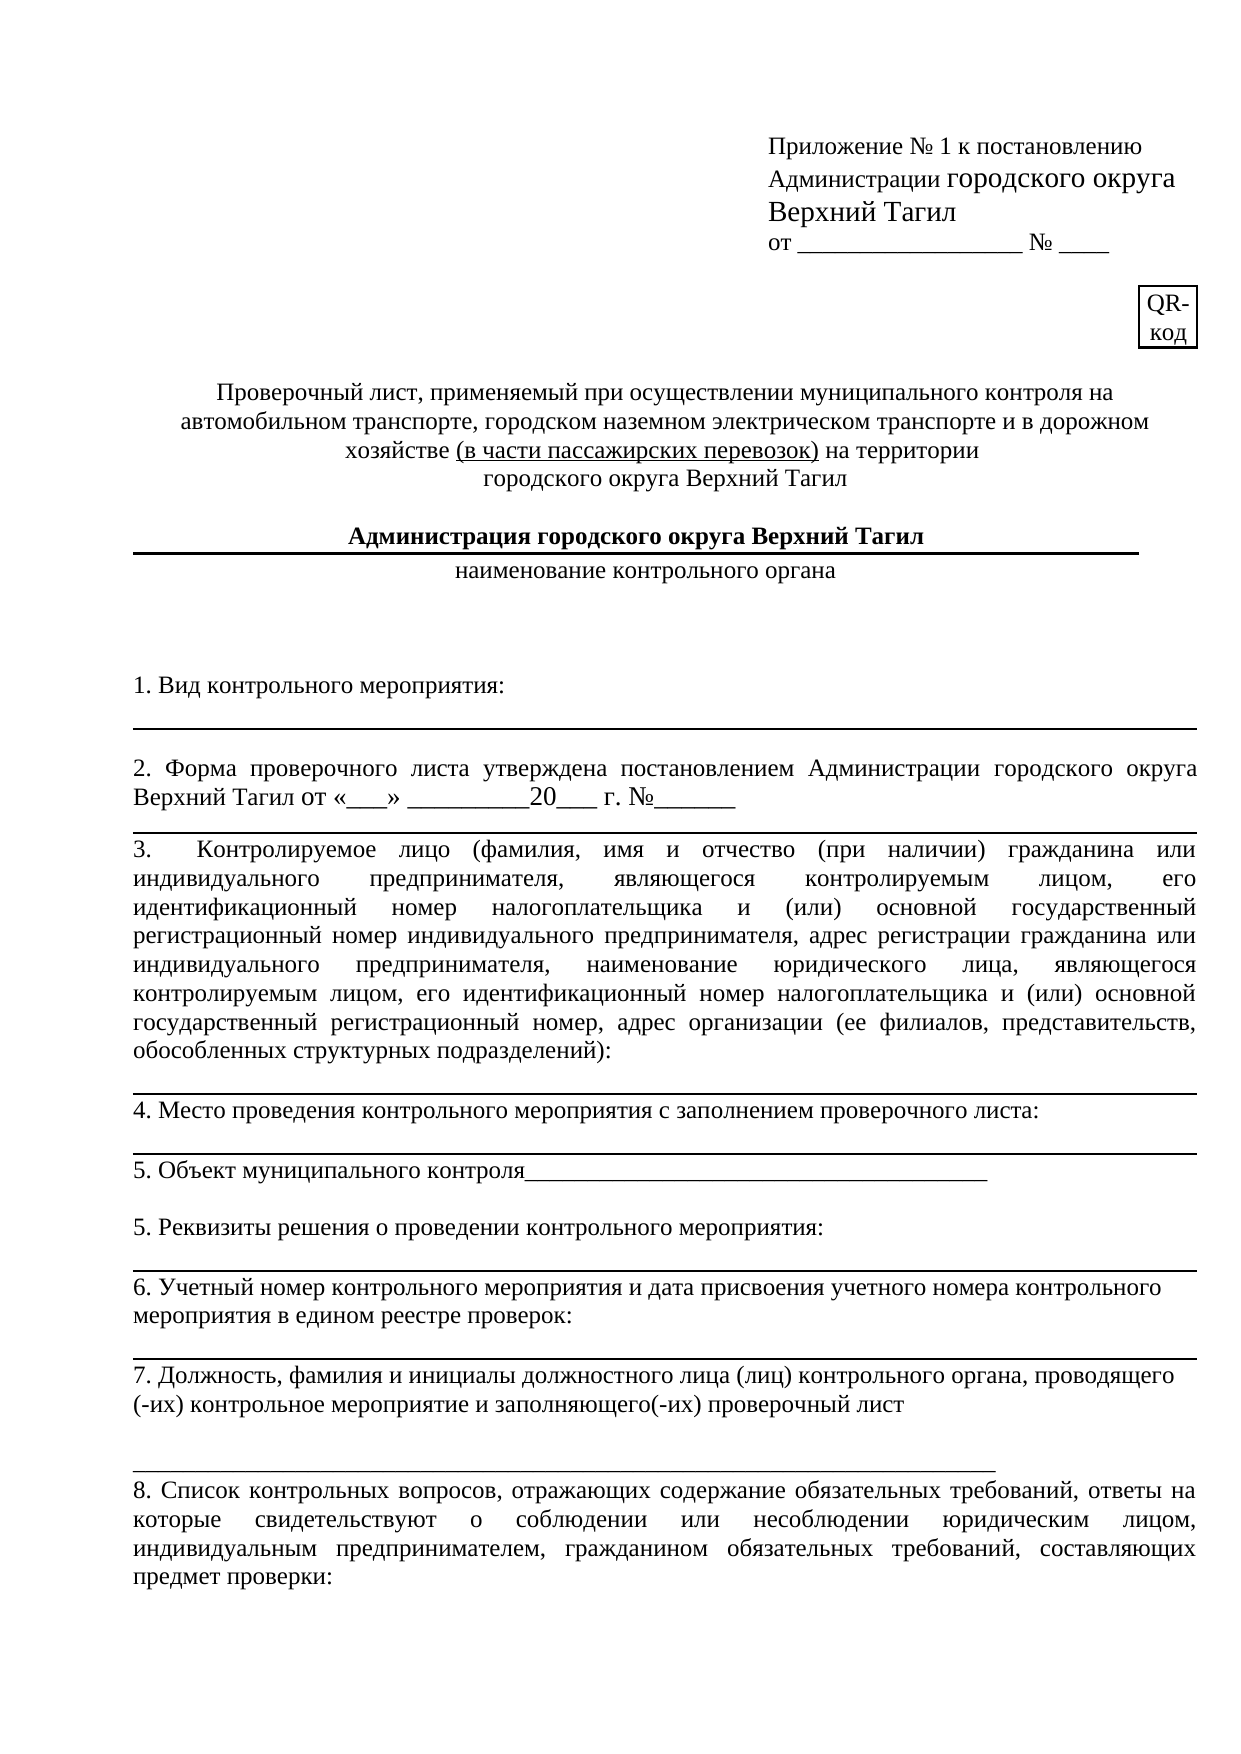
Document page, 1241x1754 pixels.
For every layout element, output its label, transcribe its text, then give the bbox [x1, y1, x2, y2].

text от __________________ № ____ [768, 227, 1181, 256]
table_cell 4. Место проведения контрольного мероприятия с заполнением проверочного листа: [133, 1095, 1197, 1124]
table_cell Проверочный лист, применяемый при осуществлении муниципального контроля на автомобильном транспорте, городском наземном электрическом транспорте и в дорожном хозяйстве (в части пассажирских перевозок) на территории городского округа Верхний Тагил [133, 377, 1197, 492]
table_cell 6. Учетный номер контрольного мероприятия и дата присвоения учетного номера контрольного мероприятия в едином реестре проверок: [133, 1272, 1197, 1329]
table_header [133, 285, 1138, 316]
table_cell 5. Объект муниципального контроля_____________________________________ [133, 1155, 1139, 1183]
table_cell 7. Должность, фамилия и инициалы должностного лица (лиц) контрольного органа, проводящего (-их) контрольное мероприятие и заполняющего(-их) проверочный лист [133, 1360, 1197, 1418]
table_cell [133, 1241, 1197, 1270]
table_cell [1139, 1155, 1197, 1183]
table_cell [133, 1124, 1197, 1153]
text Приложение № 1 к постановлению Администрации городского округа Верхний Тагил [768, 131, 1181, 227]
table_cell [1139, 1418, 1197, 1475]
table_cell 2. Форма проверочного листа утверждена постановлением Администрации городского округа Верхний Тагил от «___» _________20___ г. №______ [133, 730, 1197, 832]
table_cell [133, 316, 1138, 346]
table_header QR-код [1140, 287, 1196, 346]
table_cell [133, 1064, 1197, 1093]
table_cell 8. Список контрольных вопросов, отражающих содержание обязательных требований, ответы на которые свидетельствуют о соблюдении или несоблюдении юридическим лицом, индивидуальным предпринимателем, гражданином обязательных требований, составляющих предмет проверки: [133, 1475, 1197, 1676]
table_cell [133, 1184, 1139, 1212]
table_cell [1139, 670, 1197, 699]
table_cell [1139, 492, 1197, 641]
table_cell наименование контрольного органа [133, 555, 1139, 641]
table_cell 3. Контролируемое лицо (фамилия, имя и отчество (при наличии) гражданина или индивидуального предпринимателя, являющегося контролируемым лицом, его идентификационный номер налогоплательщика и (или) основной государственный регистрационный номер индивидуального предпринимателя, адрес регистрации гражданина или индивидуального предпринимателя, наименование юридического лица, являющегося контролируемым лицом, его идентификационный номер налогоплательщика и (или) основной государственный регистрационный номер, адрес организации (ее филиалов, представительств, обособленных структурных подразделений): [133, 834, 1197, 1064]
table_cell 5. Реквизиты решения о проведении контрольного мероприятия: [133, 1212, 1197, 1241]
table_cell [133, 346, 1197, 377]
table_cell _____________________________________________________________________ [133, 1418, 1139, 1475]
table_cell 1. Вид контрольного мероприятия: [133, 670, 1139, 699]
table_cell Администрация городского округа Верхний Тагил [133, 492, 1139, 552]
table_cell [133, 641, 1197, 670]
table_cell [133, 699, 1197, 727]
table_cell [1139, 1184, 1197, 1212]
table_cell [133, 1329, 1197, 1358]
